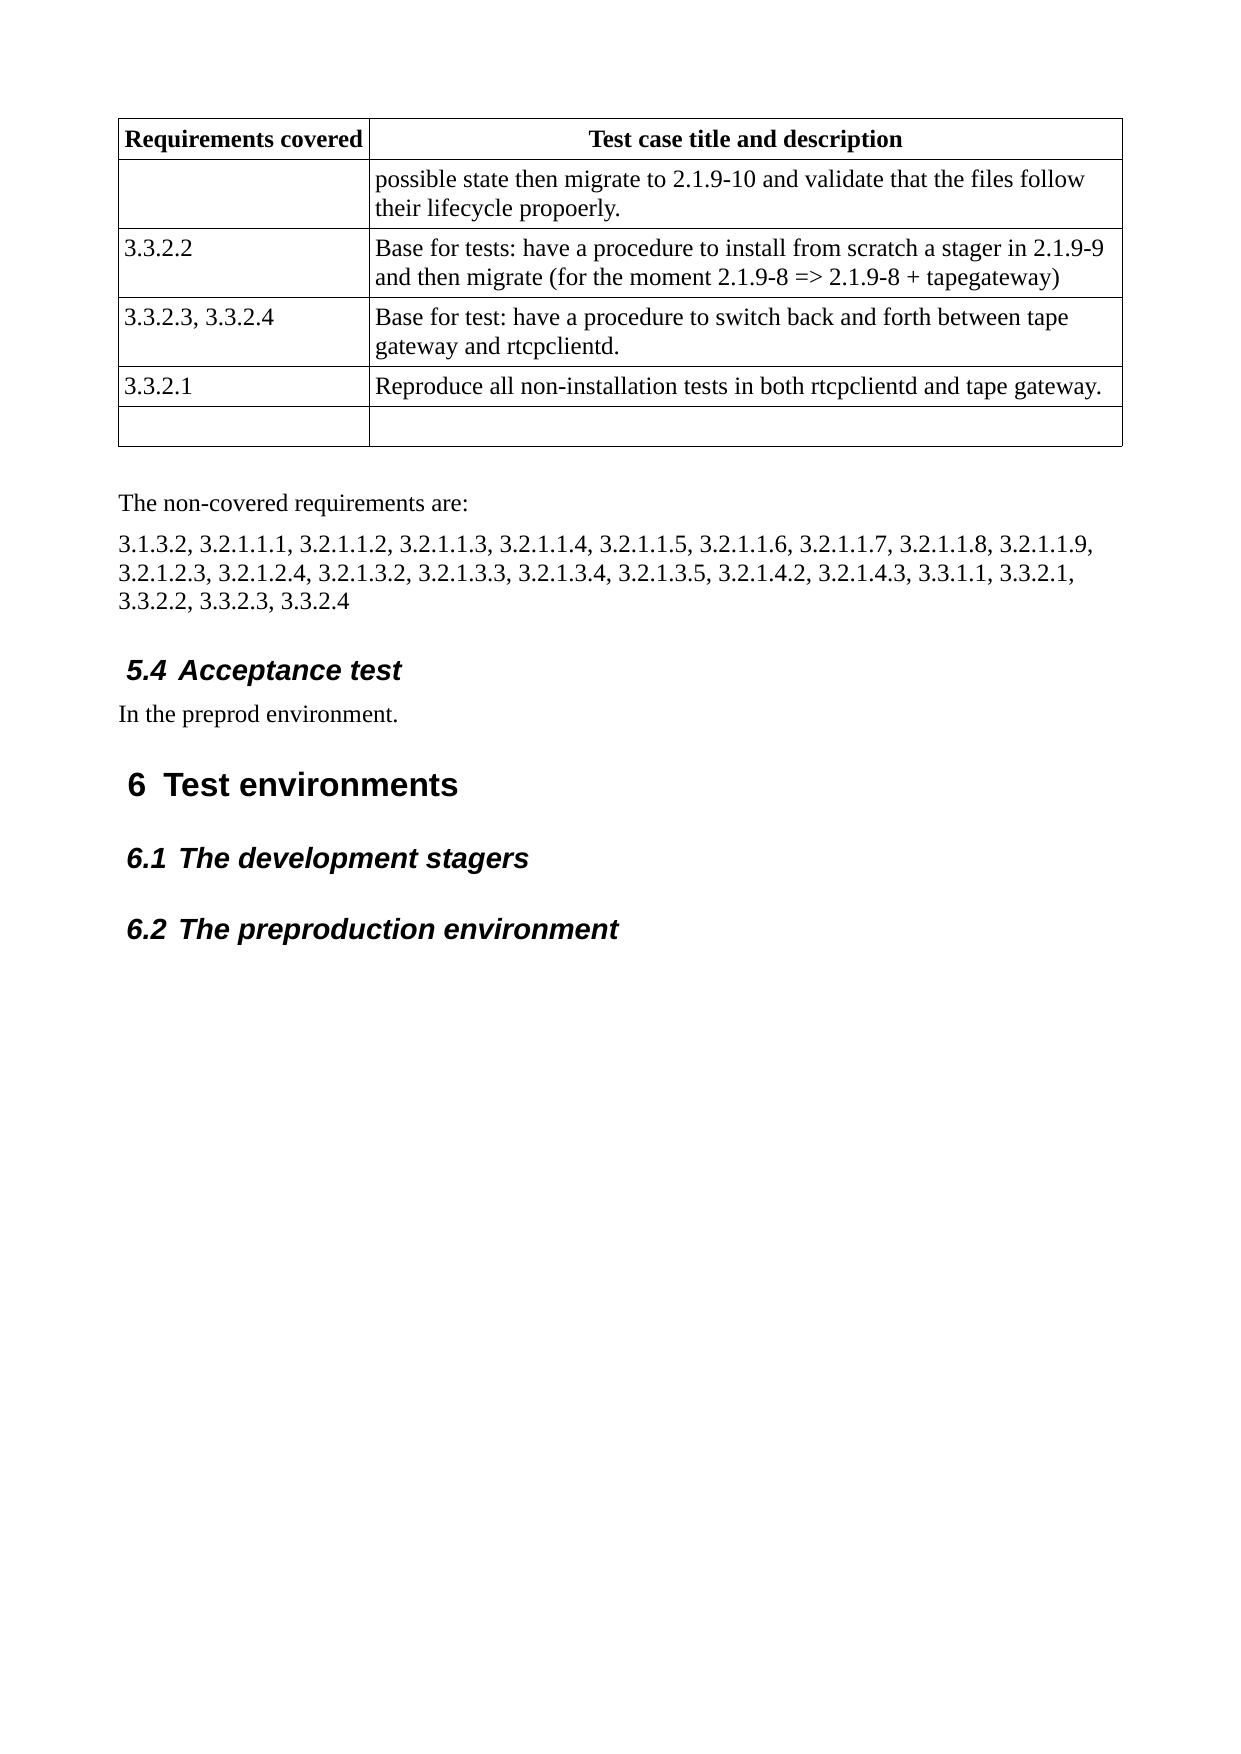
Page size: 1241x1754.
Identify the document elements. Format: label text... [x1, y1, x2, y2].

table_cell [119, 160, 369, 227]
table_header Test case title and description [370, 119, 1122, 158]
table_header Requirements covered [119, 119, 369, 158]
table_cell possible state then migrate to 2.1.9-10 and validate that the files follow their lifecycle propoerly. [370, 160, 1122, 227]
table_cell Base for tests: have a procedure to install from scratch a stager in 2.1.9-9 and then migrate (for the moment 2.1.9-8 => 2.1.9-8 + tapegateway) [370, 229, 1122, 297]
table_cell 3.3.2.2 [119, 229, 369, 297]
table_cell [370, 407, 1122, 446]
table_cell Base for test: have a procedure to switch back and forth between tape gateway and rtcpclientd. [370, 298, 1122, 366]
subtitle Test environments [118, 765, 1122, 803]
text 3.1.3.2, 3.2.1.1.1, 3.2.1.1.2, 3.2.1.1.3, 3.2.1.1.4, 3.2.1.1.5, 3.2.1.1.6, 3.2.1.1.7, 3.2.1.1.8, 3.2.1.1.9, 3.2.1.2.3, 3.2.1.2.4, 3.2.1.3.2, 3.2.1.3.3, 3.2.1.3.4, 3.2.1.3.5, 3.2.1.4.2, 3.2.1.4.3, 3.3.1.1, 3.3.2.1, 3.3.2.2, 3.3.2.3, 3.3.2.4 [118, 529, 1122, 615]
subtitle The development stagers [118, 841, 1122, 874]
text The non-covered requirements are: [118, 488, 1122, 516]
table_cell 3.3.2.3, 3.3.2.4 [119, 298, 369, 366]
table_cell Reproduce all non-installation tests in both rtcpclientd and tape gateway. [370, 367, 1122, 406]
table_cell 3.3.2.1 [119, 367, 369, 406]
subtitle The preproduction environment [118, 912, 1122, 946]
table_cell [119, 407, 369, 446]
text In the preprod environment. [118, 699, 1122, 727]
subtitle Acceptance test [118, 653, 1122, 686]
